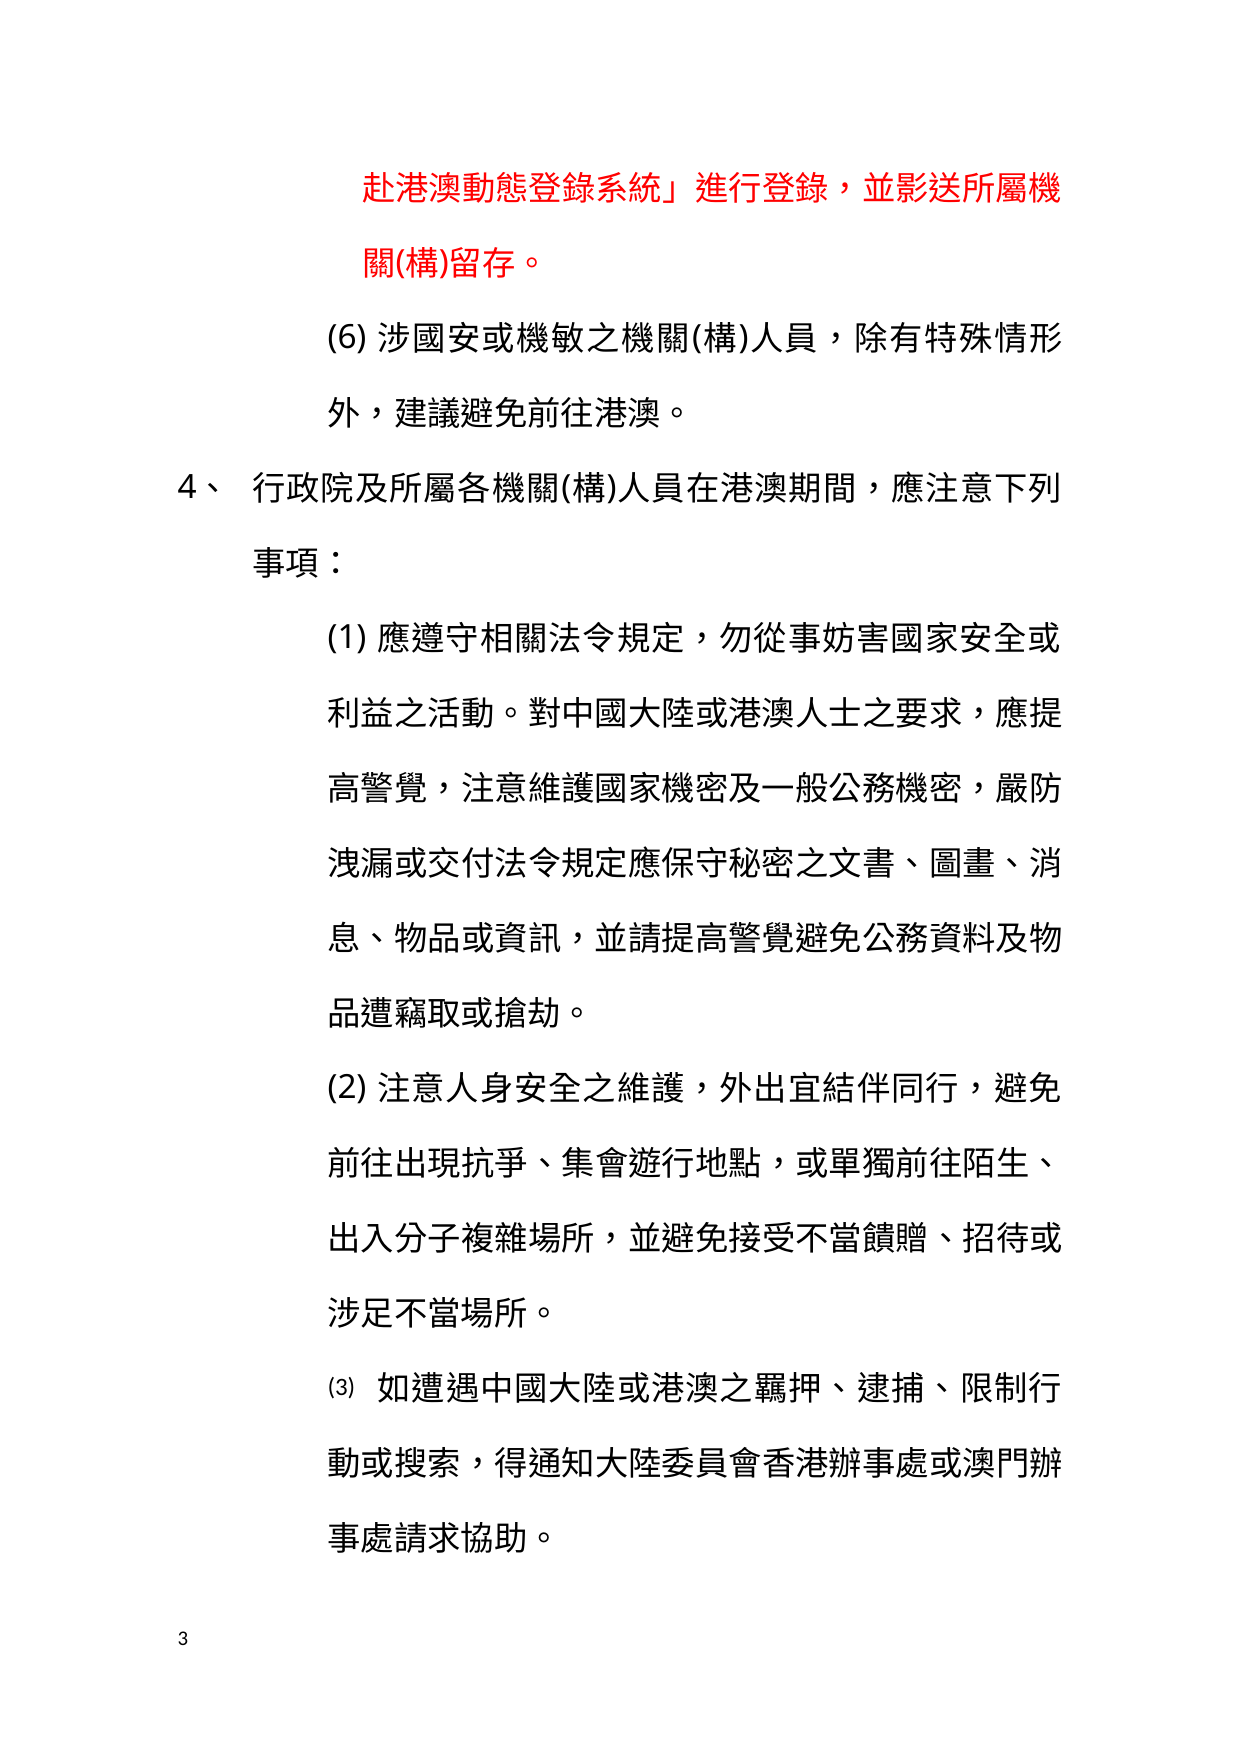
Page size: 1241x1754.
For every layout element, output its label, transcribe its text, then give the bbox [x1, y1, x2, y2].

list 如遭遇中國大陸或港澳之羈押、逮捕、限制行動或搜索，得通知大陸委員會香港辦事處或澳門辦事處請求協助。 [327, 1342, 1063, 1567]
list 注意人身安全之維護，外出宜結伴同行，避免前往出現抗爭、集會遊行地點，或單獨前往陌生、出入分子複雜場所，並避免接受不當饋贈、招待或涉足不當場所。 [327, 1042, 1063, 1342]
list 應遵守相關法令規定，勿從事妨害國家安全或利益之活動。對中國大陸或港澳人士之要求，應提高警覺，注意維護國家機密及一般公務機密，嚴防洩漏或交付法令規定應保守秘密之文書、圖畫、消息、物品或資訊，並請提高警覺避免公務資料及物品遭竊取或搶劫。 [327, 592, 1063, 1042]
list 赴港澳動態登錄系統」進行登錄，並影送所屬機關(構)留存。 [325, 142, 1063, 292]
list 行政院及所屬各機關(構)人員在港澳期間，應注意下列事項： [177, 442, 1063, 592]
list 涉國安或機敏之機關(構)人員，除有特殊情形外，建議避免前往港澳。 [327, 292, 1063, 442]
